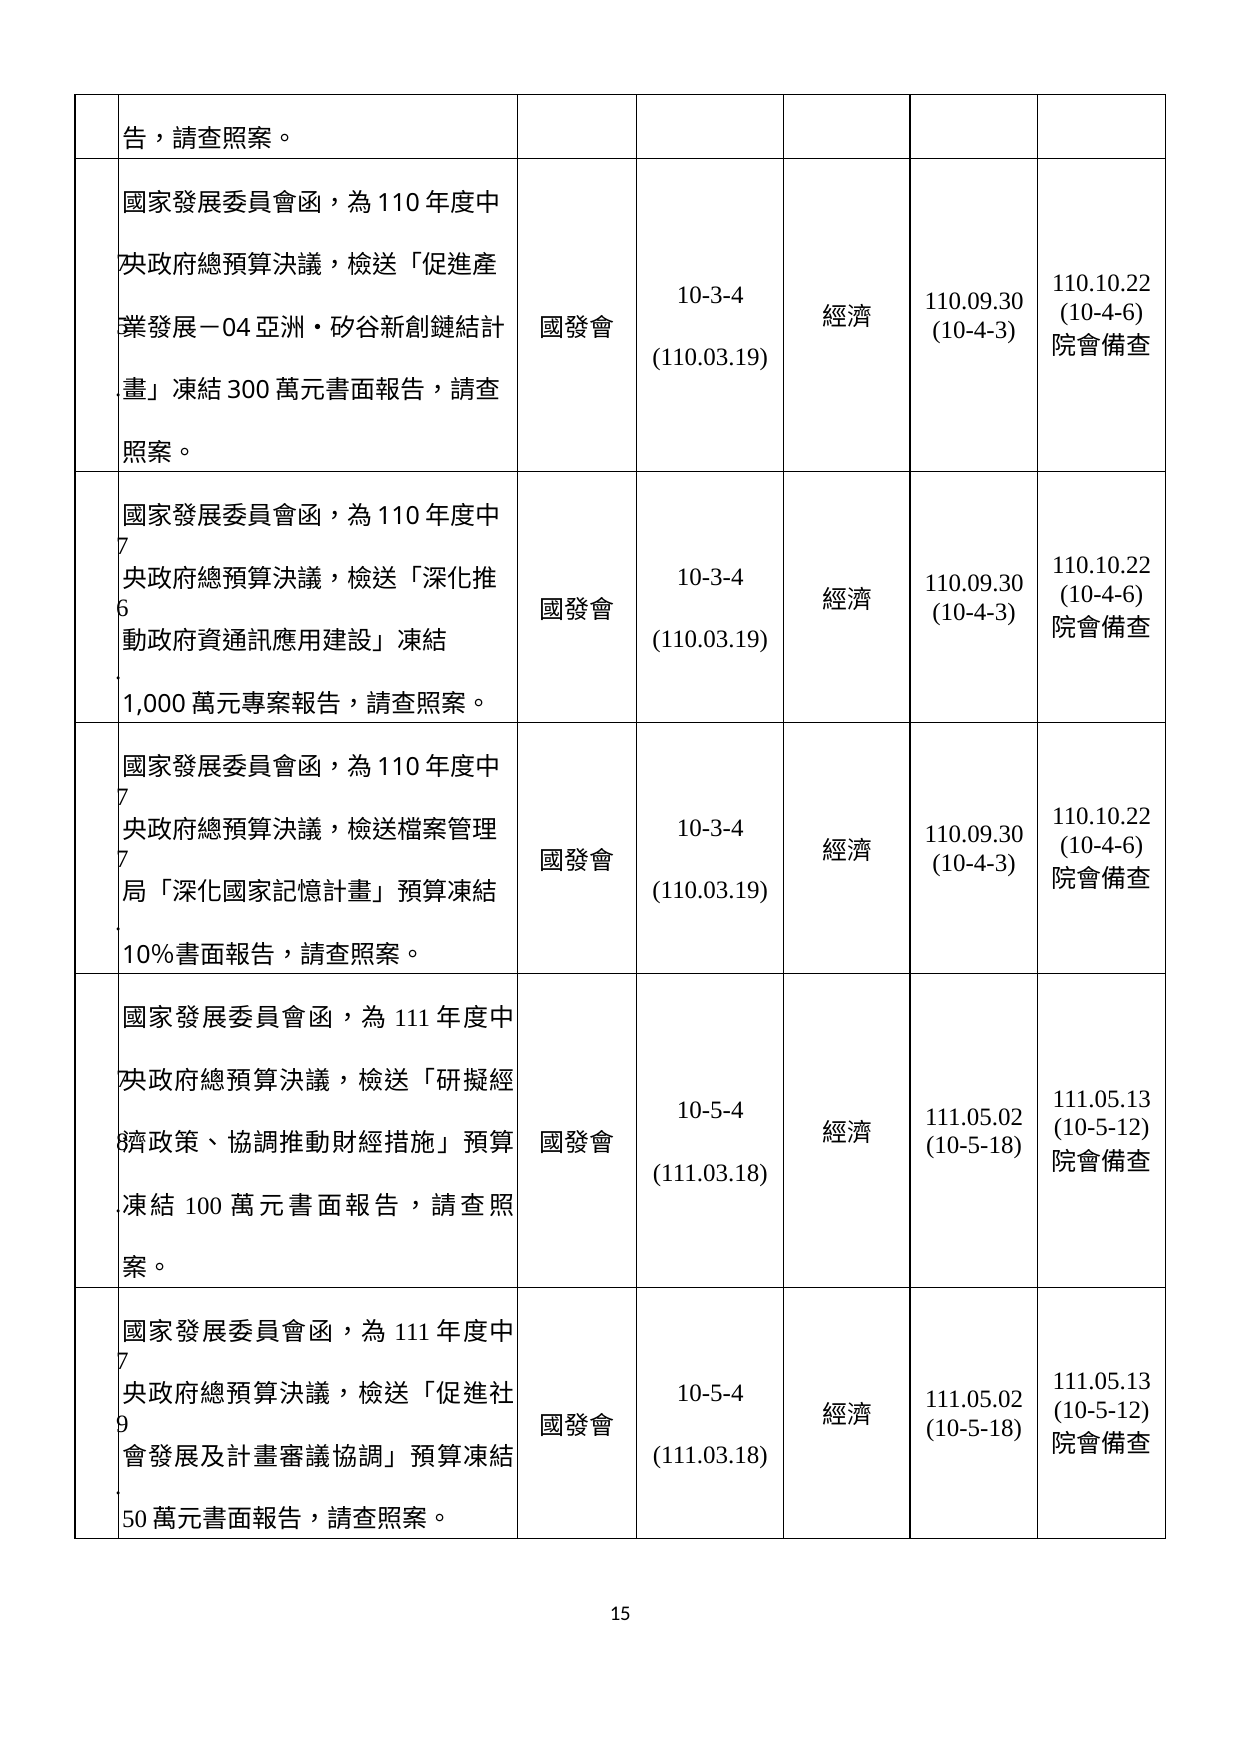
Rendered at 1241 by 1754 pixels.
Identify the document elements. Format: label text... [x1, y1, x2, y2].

table_cell 110.10.22 (10-4-6) 院會備查 [1038, 472, 1165, 722]
table_cell 10-5-4 (111.03.18) [637, 974, 783, 1287]
table_cell [76, 974, 118, 1287]
table_cell [1038, 95, 1165, 158]
table_cell 111.05.02 (10-5-18) [911, 1288, 1037, 1538]
table_cell 110.09.30 (10-4-3) [911, 472, 1037, 722]
table_cell 國家發展委員會函，為110年度中央政府總預算決議，檢送「深化推動政府資通訊應用建設」凍結1,000萬元專案報告，請查照案。 [119, 472, 517, 722]
table_cell [637, 95, 783, 158]
table_cell 國發會 [518, 974, 636, 1287]
table_cell 國發會 [518, 723, 636, 973]
table_cell 國家發展委員會函，為110年度中央政府總預算決議，檢送檔案管理局「深化國家記憶計畫」預算凍結10％書面報告，請查照案。 [119, 723, 517, 973]
table_cell 111.05.13 (10-5-12) 院會備查 [1038, 1288, 1165, 1538]
table_cell 國家發展委員會函，為110年度中央政府總預算決議，檢送「促進產業發展－04亞洲‧矽谷新創鏈結計畫」凍結300萬元書面報告，請查照案。 [119, 159, 517, 471]
table_cell 經濟 [784, 159, 909, 471]
table_cell 國發會 [518, 472, 636, 722]
table_cell 國發會 [518, 1288, 636, 1538]
table_cell 111.05.02 (10-5-18) [911, 974, 1037, 1287]
table_cell 告，請查照案。 [119, 95, 517, 158]
table_cell 經濟 [784, 1288, 909, 1538]
table_cell 經濟 [784, 974, 909, 1287]
table_cell 111.05.13 (10-5-12) 院會備查 [1038, 974, 1165, 1287]
table_cell [911, 95, 1037, 158]
table_cell 10-3-4 (110.03.19) [637, 472, 783, 722]
table_cell 110.09.30 (10-4-3) [911, 159, 1037, 471]
table_cell [76, 1288, 118, 1538]
table_cell 經濟 [784, 472, 909, 722]
table_cell 10-3-4 (110.03.19) [637, 159, 783, 471]
table_cell [76, 159, 118, 471]
table_cell 110.09.30 (10-4-3) [911, 723, 1037, 973]
table_cell 10-3-4 (110.03.19) [637, 723, 783, 973]
table_cell 經濟 [784, 723, 909, 973]
table_cell 國家發展委員會函，為111年度中央政府總預算決議，檢送「研擬經濟政策、協調推動財經措施」預算凍結100萬元書面報告，請查照案。 [119, 974, 517, 1287]
table_cell [76, 472, 118, 722]
table_cell 110.10.22 (10-4-6) 院會備查 [1038, 159, 1165, 471]
table_cell [518, 95, 636, 158]
table_cell 國家發展委員會函，為111年度中央政府總預算決議，檢送「促進社會發展及計畫審議協調」預算凍結50萬元書面報告，請查照案。 [119, 1288, 517, 1538]
table_cell [76, 723, 118, 973]
table_cell [784, 95, 909, 158]
table_cell 110.10.22 (10-4-6) 院會備查 [1038, 723, 1165, 973]
table_cell 10-5-4 (111.03.18) [637, 1288, 783, 1538]
table_cell 國發會 [518, 159, 636, 471]
table_cell [76, 95, 118, 158]
